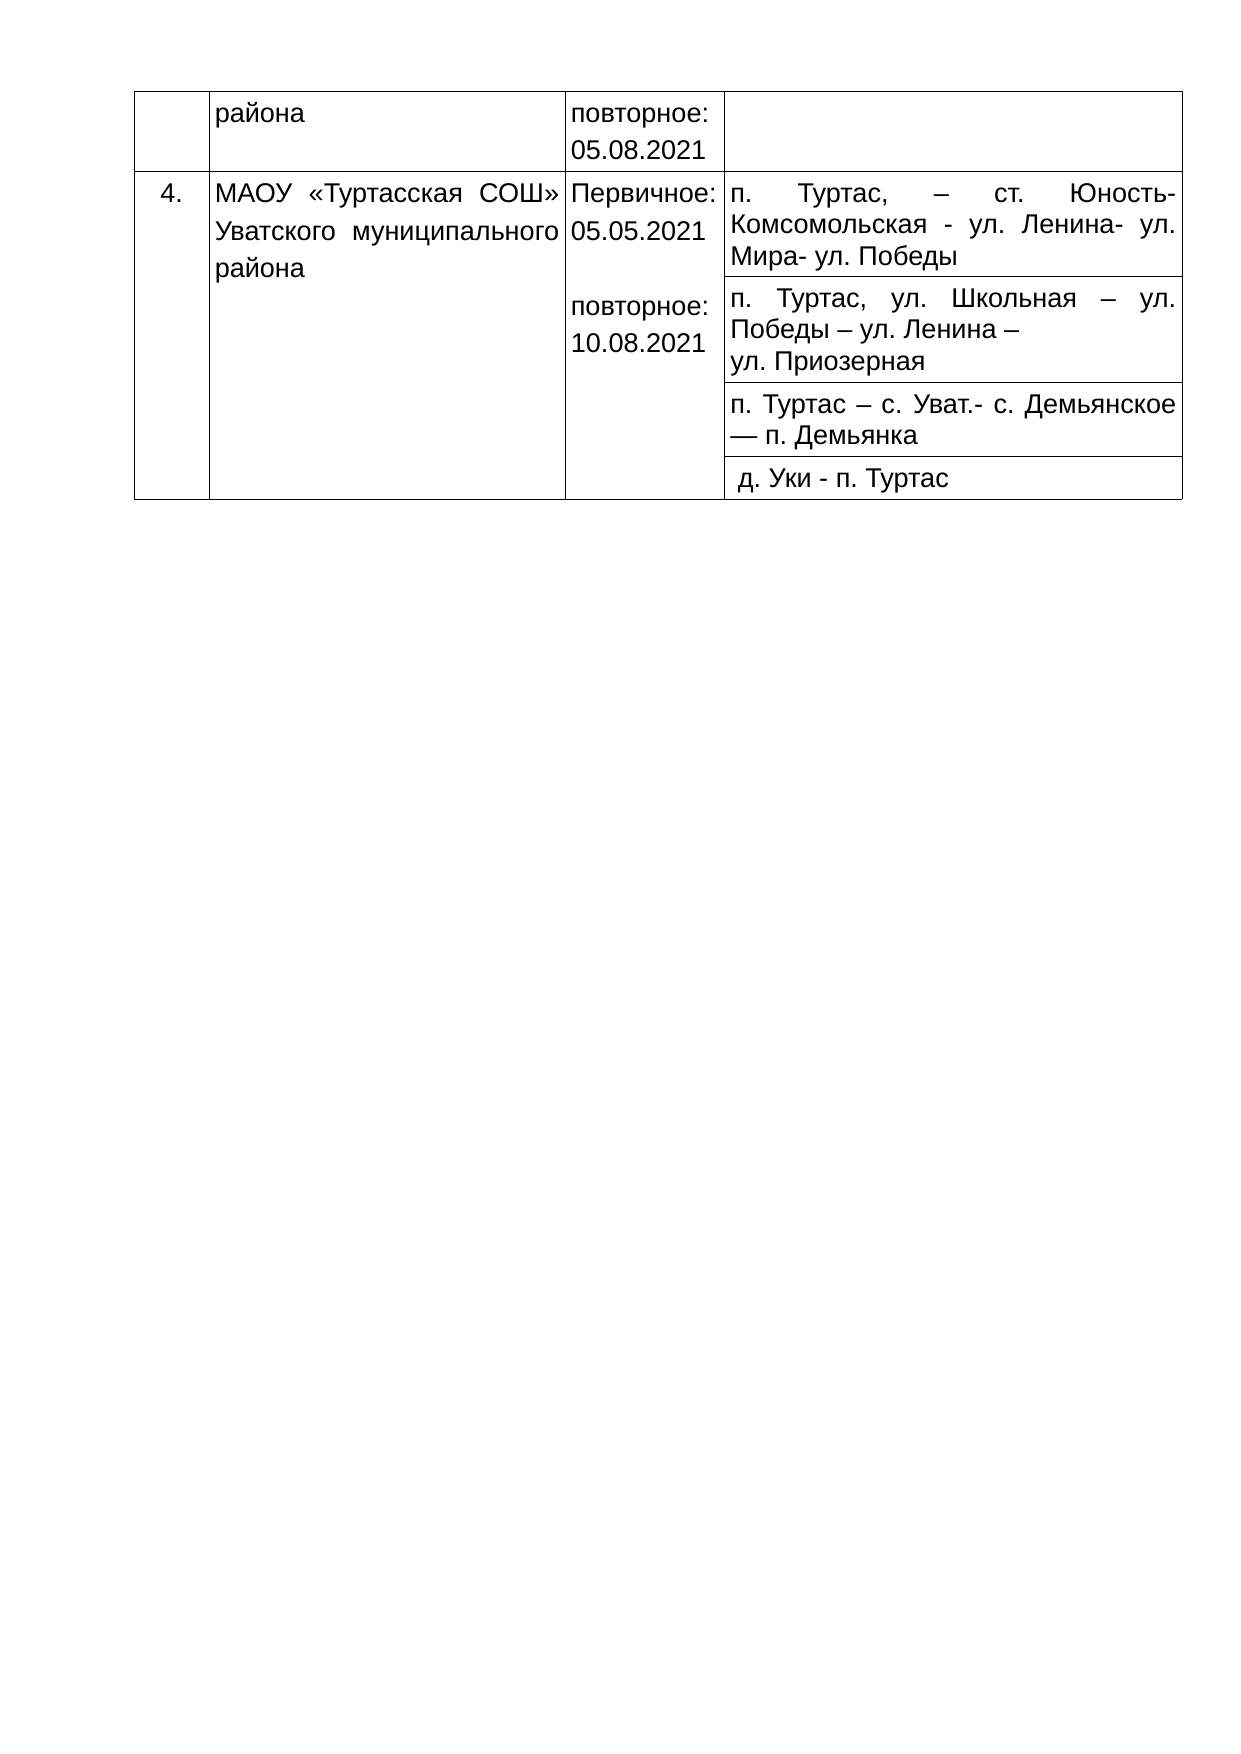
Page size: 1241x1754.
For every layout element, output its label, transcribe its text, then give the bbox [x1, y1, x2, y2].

table_cell п. Туртас – с. Уват.- с. Демьянское — п. Демьянка [725, 383, 1182, 456]
table_cell Первичное: 05.05.2021 повторное: 10.08.2021 [566, 172, 724, 499]
table_cell [135, 92, 209, 171]
table_cell п. Туртас, ул. Школьная – ул. Победы – ул. Ленина – ул. Приозерная [725, 277, 1182, 382]
table_cell района [210, 92, 565, 171]
table_cell 4. [135, 172, 209, 499]
table_cell МАОУ «Туртасская СОШ» Уватского муниципального района [210, 172, 565, 499]
table_cell д. Уки - п. Туртас [725, 457, 1182, 499]
table_cell повторное: 05.08.2021 [566, 92, 724, 171]
table_cell п. Туртас, – ст. Юность-Комсомольская - ул. Ленина- ул. Мира- ул. Победы [725, 172, 1182, 276]
table_cell [725, 92, 1182, 171]
